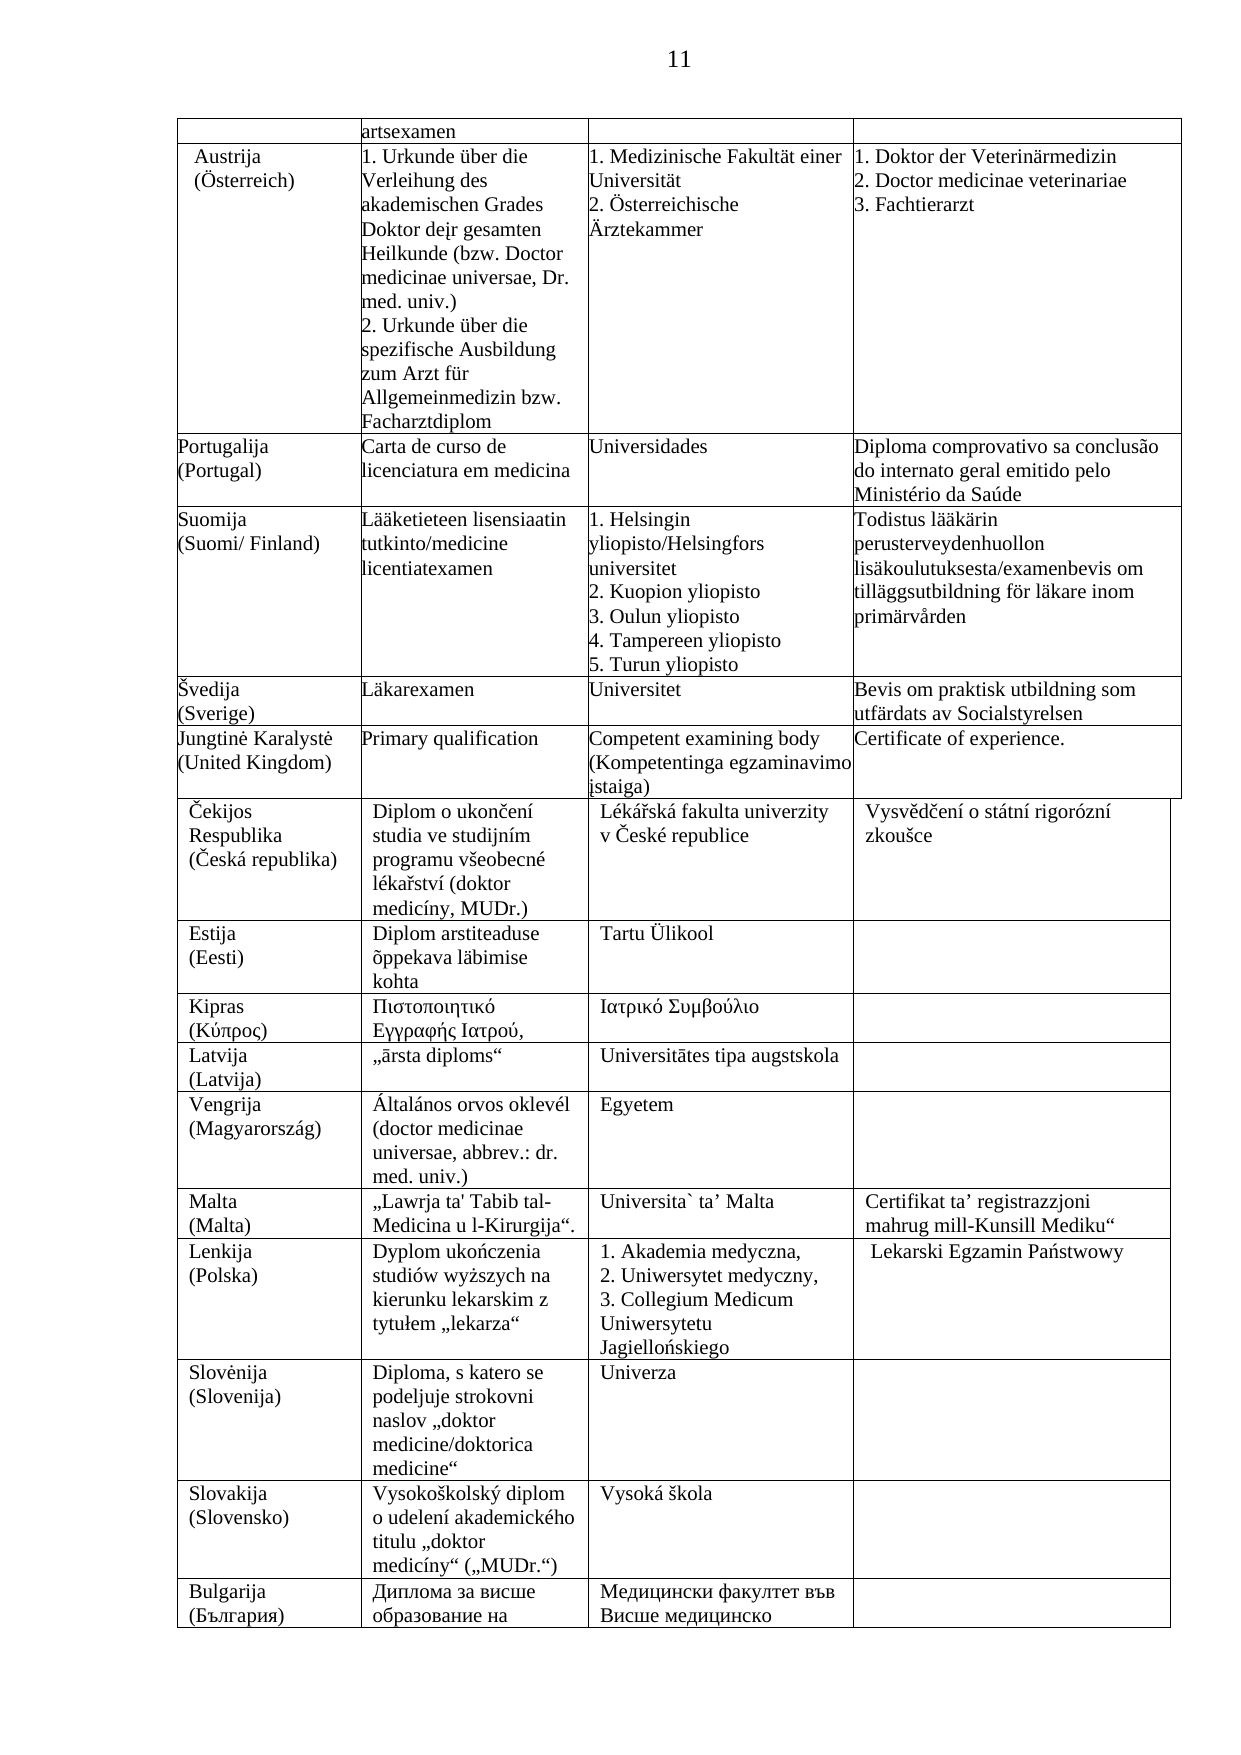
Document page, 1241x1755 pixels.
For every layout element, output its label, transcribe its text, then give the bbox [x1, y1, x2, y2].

table_cell Jungtinė Karalystė (United Kingdom) [178, 726, 361, 798]
table_cell 1. Akademia medyczna, 2. Uniwersytet medyczny, 3. Collegium Medicum Uniwersytetu Jagiellońskiego [589, 1239, 853, 1359]
table_cell 1. Doktor der Veterinärmedizin 2. Doctor medicinae veterinariae 3. Fachtierarzt [854, 144, 1181, 433]
table_cell „Lawrja ta' Tabib tal-Medicina u l-Kirurgija“. [362, 1189, 588, 1237]
table_cell Kipras (Κύπρος) [178, 994, 361, 1042]
table_cell Universitet [589, 677, 853, 725]
table_cell Slovėnija (Slovenija) [178, 1360, 361, 1480]
table_cell Slovakija (Slovensko) [178, 1481, 361, 1577]
table_cell [1171, 920, 1181, 993]
table_cell [854, 119, 1181, 143]
table_cell Diploma comprovativo sa conclusão do internato geral emitido pelo Ministério da Saúde [854, 434, 1181, 506]
table_cell Universitātes tipa augstskola [589, 1043, 853, 1091]
table_cell Bulgarija (България) [350, 1579, 361, 1627]
table_cell Certifikat ta’ registrazzjoni mahrug mill-Kunsill Mediku“ [854, 1189, 1170, 1237]
table_cell Competent examining body (Kompetentinga egzaminavimo įstaiga) [589, 726, 853, 798]
table_cell [589, 119, 853, 143]
table_cell Tartu Ülikool [589, 921, 853, 993]
table_cell Lääketieteen lisensiaatin tutkinto/medicine licentiatexamen [362, 507, 588, 676]
table_cell Ιατρικό Συμβούλιο [589, 994, 853, 1042]
table_cell Estija (Eesti) [178, 921, 361, 993]
table_cell [854, 1481, 1170, 1577]
table_cell Lékářská fakulta univerzity v České republice [589, 799, 853, 919]
table_cell Egyetem [589, 1092, 853, 1188]
table_cell [854, 1360, 1170, 1480]
table_cell Diploma, s katero se podeljuje strokovni naslov „doktor medicine/doktorica medicine“ [362, 1360, 588, 1480]
table_cell Vysokoškolský diplom o udelení akademického titulu „doktor medicíny“ („MUDr.“) [362, 1481, 588, 1577]
table_cell Čekijos Respublika (Česká republika) [178, 799, 361, 919]
table_cell Vysoká škola [589, 1481, 853, 1577]
table_cell Todistus lääkärin perusterveydenhuollon lisäkoulutuksesta/examenbevis om tilläggsutbildning för läkare inom primärvården [854, 507, 1181, 676]
table_cell [1171, 799, 1181, 919]
table_cell [854, 1092, 1170, 1188]
table_cell Latvija (Latvija) [178, 1043, 361, 1091]
table_cell Vengrija (Magyarország) [178, 1092, 361, 1188]
table_cell Diplom arstiteaduse õppekava läbimise kohta [362, 921, 588, 993]
table_cell Vysvědčení o státní rigorózní zkoušce [854, 799, 1170, 919]
table_cell Portugalija (Portugal) [178, 434, 361, 506]
table_cell Bulgarija (България) [178, 1579, 188, 1627]
table_cell artsexamen [362, 119, 588, 143]
table_cell [854, 1043, 1170, 1091]
table_cell Πιστοποιητικό Εγγραφής Ιατρού, [362, 994, 588, 1042]
table_cell Universita` ta’ Malta [589, 1189, 853, 1237]
table_cell [1171, 1480, 1181, 1577]
table_cell [1171, 1359, 1181, 1480]
table_cell Universidades [589, 434, 853, 506]
table_cell [1171, 1042, 1181, 1091]
table_cell [1171, 993, 1181, 1042]
table_cell Általános orvos oklevél (doctor medicinae universae, abbrev.: dr. med. univ.) [362, 1092, 588, 1188]
table_cell 1. Urkunde über die Verleihung des akademischen Grades Doktor deįr gesamten Heilkunde (bzw. Doctor medicinae universae, Dr. med. univ.) 2. Urkunde über die spezifische Ausbildung zum Arzt für Allgemeinmedizin bzw. Facharztdiplom [362, 144, 588, 433]
table_cell Malta (Malta) [178, 1189, 361, 1237]
table_cell [1171, 1238, 1181, 1359]
table_cell Švedija (Sverige) [178, 677, 361, 725]
table_cell Univerza [589, 1360, 853, 1480]
table_cell 1. Medizinische Fakultät einer Universität 2. Österreichische Ärztekammer [589, 144, 853, 433]
table_cell „ārsta diploms“ [362, 1043, 588, 1091]
table_cell 1. Helsingin yliopisto/Helsingfors universitet 2. Kuopion yliopisto 3. Oulun yliopisto 4. Tampereen yliopisto 5. Turun yliopisto [589, 507, 853, 676]
table_cell Lekarski Egzamin Państwowy [854, 1239, 1170, 1359]
table_cell [854, 1579, 1170, 1627]
table_cell [1171, 1091, 1181, 1188]
table_cell [854, 921, 1170, 993]
table_cell Lenkija (Polska) [178, 1239, 361, 1359]
table_cell [1171, 1603, 1181, 1627]
table_cell [1171, 1188, 1181, 1237]
table_cell Diplom o ukončení studia ve studijním programu všeobecné lékařství (doktor medicíny, MUDr.) [362, 799, 588, 919]
table_cell Primary qualification [362, 726, 588, 798]
table_cell [178, 119, 361, 143]
table_cell Carta de curso de licenciatura em medicina [362, 434, 588, 506]
table_cell Läkarexamen [362, 677, 588, 725]
table_cell Bevis om praktisk utbildning som utfärdats av Socialstyrelsen [854, 677, 1181, 725]
table_cell Austrija (Österreich) [178, 144, 361, 433]
table_cell Suomija (Suomi/ Finland) [178, 507, 361, 676]
table_cell [854, 994, 1170, 1042]
table_cell Dyplom ukończenia studiów wyższych na kierunku lekarskim z tytułem „lekarza“ [362, 1239, 588, 1359]
table_cell Certificate of experience. [854, 726, 1181, 798]
